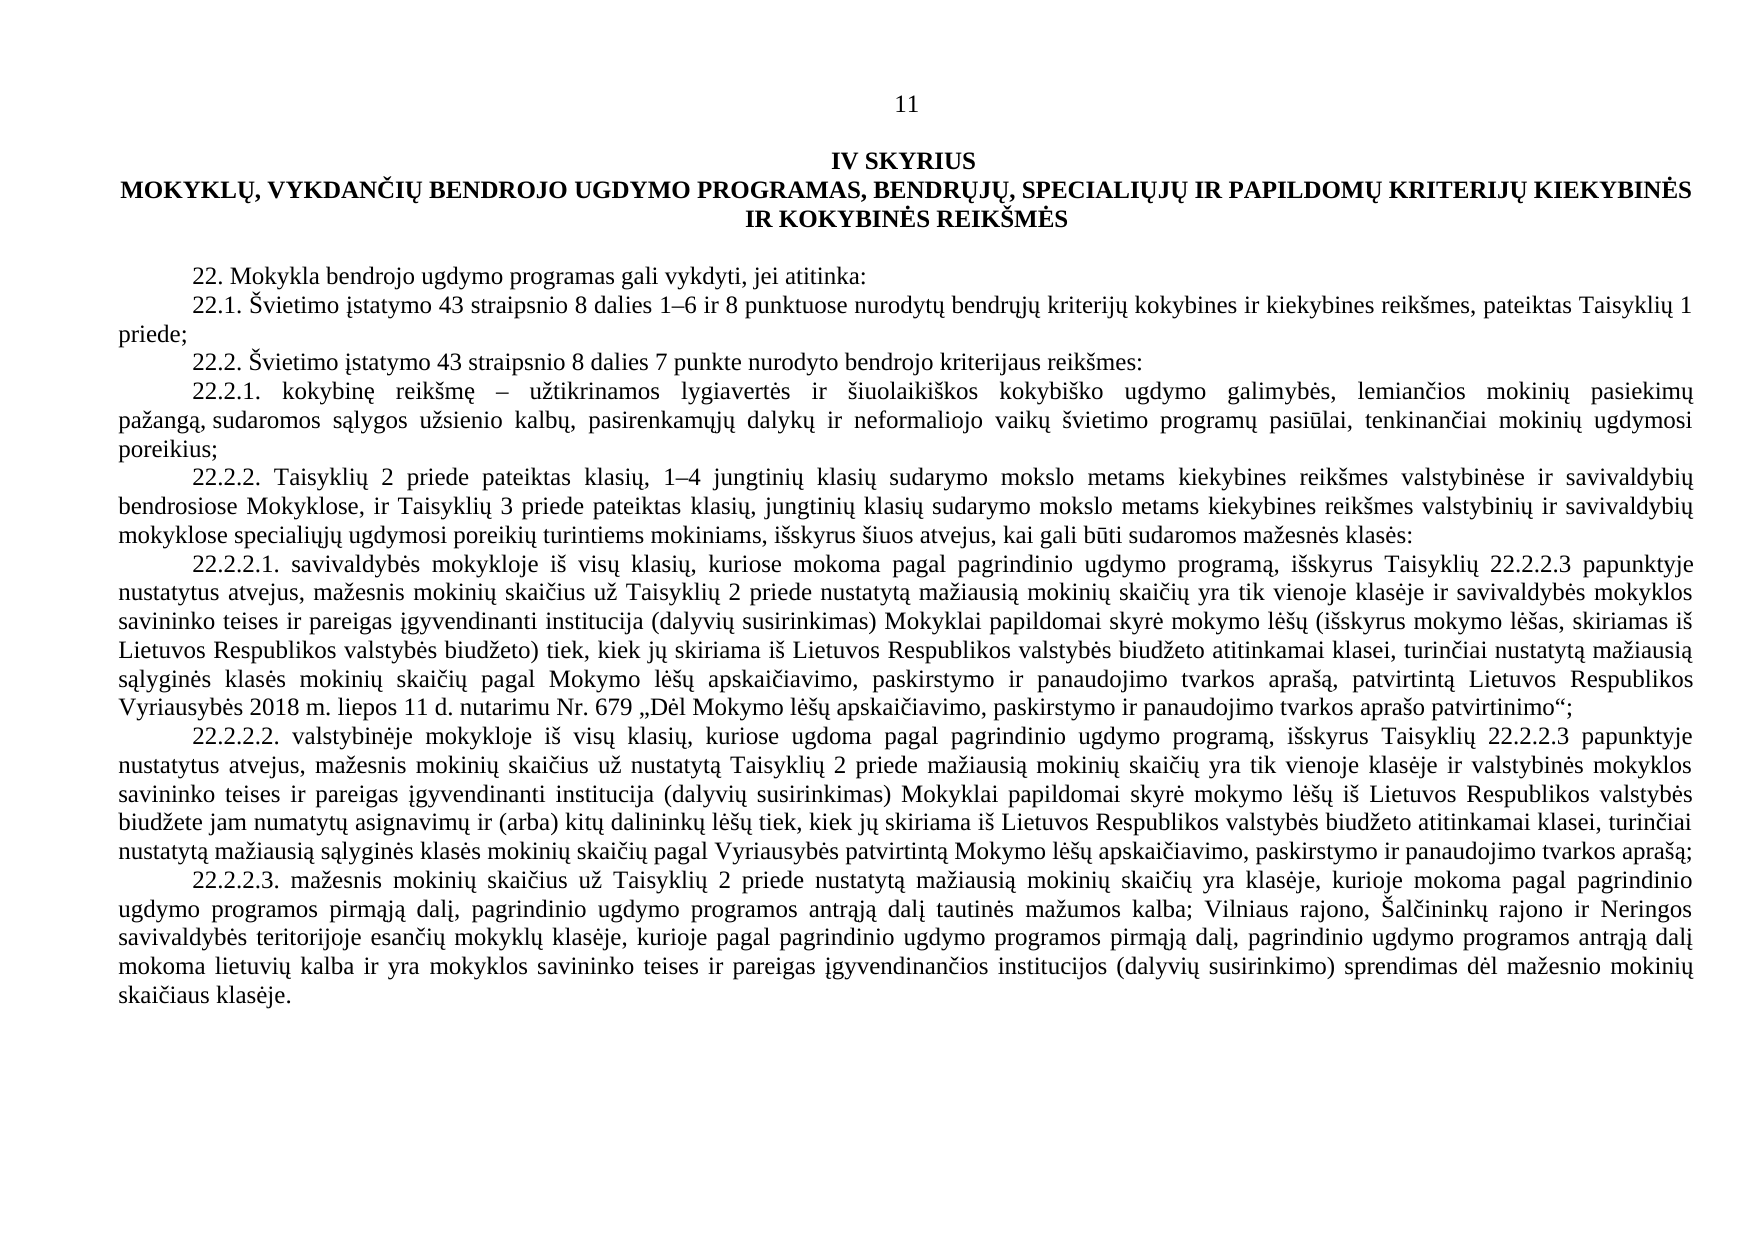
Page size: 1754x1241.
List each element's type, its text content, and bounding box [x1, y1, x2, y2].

text 22.2.1. kokybinę reikšmę – užtikrinamos lygiavertės ir šiuolaikiškos kokybiško ugdymo galimybės, lemiančios mokinių pasiekimų pažangą, sudaromos sąlygos užsienio kalbų, pasirenkamųjų dalykų ir neformaliojo vaikų švietimo programų pasiūlai, tenkinančiai mokinių ugdymosi poreikius; [118, 376, 1695, 462]
text IV SKYRIUS [118, 146, 1695, 175]
text 22.2.2.2. valstybinėje mokykloje iš visų klasių, kuriose ugdoma pagal pagrindinio ugdymo programą, išskyrus Taisyklių 22.2.2.3 papunktyje nustatytus atvejus, mažesnis mokinių skaičius už nustatytą Taisyklių 2 priede mažiausią mokinių skaičių yra tik vienoje klasėje ir valstybinės mokyklos savininko teises ir pareigas įgyvendinanti institucija (dalyvių susirinkimas) Mokyklai papildomai skyrė mokymo lėšų iš Lietuvos Respublikos valstybės biudžete jam numatytų asignavimų ir (arba) kitų dalininkų lėšų tiek, kiek jų skiriama iš Lietuvos Respublikos valstybės biudžeto atitinkamai klasei, turinčiai nustatytą mažiausią sąlyginės klasės mokinių skaičių pagal Vyriausybės patvirtintą Mokymo lėšų apskaičiavimo, paskirstymo ir panaudojimo tvarkos aprašą; [118, 721, 1695, 865]
text MOKYKLŲ, VYKDANČIŲ BENDROJO UGDYMO PROGRAMAS, BENDRŲJŲ, SPECIALIŲJŲ iR PAPILDOMŲ KRITERIJŲ KIEKYBINĖS IR KOKYBINĖS REIKŠMĖS [118, 175, 1695, 232]
text 22.2.2. Taisyklių 2 priede pateiktas klasių, 1–4 jungtinių klasių sudarymo mokslo metams kiekybines reikšmes valstybinėse ir savivaldybių bendrosiose Mokyklose, ir Taisyklių 3 priede pateiktas klasių, jungtinių klasių sudarymo mokslo metams kiekybines reikšmes valstybinių ir savivaldybių mokyklose specialiųjų ugdymosi poreikių turintiems mokiniams, išskyrus šiuos atvejus, kai gali būti sudaromos mažesnės klasės: [118, 462, 1695, 549]
text 22.2.2.1. savivaldybės mokykloje iš visų klasių, kuriose mokoma pagal pagrindinio ugdymo programą, išskyrus Taisyklių 22.2.2.3 papunktyje nustatytus atvejus, mažesnis mokinių skaičius už Taisyklių 2 priede nustatytą mažiausią mokinių skaičių yra tik vienoje klasėje ir savivaldybės mokyklos savininko teises ir pareigas įgyvendinanti institucija (dalyvių susirinkimas) Mokyklai papildomai skyrė mokymo lėšų (išskyrus mokymo lėšas, skiriamas iš Lietuvos Respublikos valstybės biudžeto) tiek, kiek jų skiriama iš Lietuvos Respublikos valstybės biudžeto atitinkamai klasei, turinčiai nustatytą mažiausią sąlyginės klasės mokinių skaičių pagal Mokymo lėšų apskaičiavimo, paskirstymo ir panaudojimo tvarkos aprašą, patvirtintą Lietuvos Respublikos Vyriausybės 2018 m. liepos 11 d. nutarimu Nr. 679 „Dėl Mokymo lėšų apskaičiavimo, paskirstymo ir panaudojimo tvarkos aprašo patvirtinimo“; [118, 549, 1695, 721]
text 22.1. Švietimo įstatymo 43 straipsnio 8 dalies 1–6 ir 8 punktuose nurodytų bendrųjų kriterijų kokybines ir kiekybines reikšmes, pateiktas Taisyklių 1 priede; [118, 290, 1695, 347]
text 22.2.2.3. mažesnis mokinių skaičius už Taisyklių 2 priede nustatytą mažiausią mokinių skaičių yra klasėje, kurioje mokoma pagal pagrindinio ugdymo programos pirmąją dalį, pagrindinio ugdymo programos antrąją dalį tautinės mažumos kalba; Vilniaus rajono, Šalčininkų rajono ir Neringos savivaldybės teritorijoje esančių mokyklų klasėje, kurioje pagal pagrindinio ugdymo programos pirmąją dalį, pagrindinio ugdymo programos antrąją dalį mokoma lietuvių kalba ir yra mokyklos savininko teises ir pareigas įgyvendinančios institucijos (dalyvių susirinkimo) sprendimas dėl mažesnio mokinių skaičiaus klasėje. [118, 865, 1695, 1009]
text 22.2. Švietimo įstatymo 43 straipsnio 8 dalies 7 punkte nurodyto bendrojo kriterijaus reikšmes: [118, 347, 1695, 376]
text 22. Mokykla bendrojo ugdymo programas gali vykdyti, jei atitinka: [118, 261, 1695, 290]
